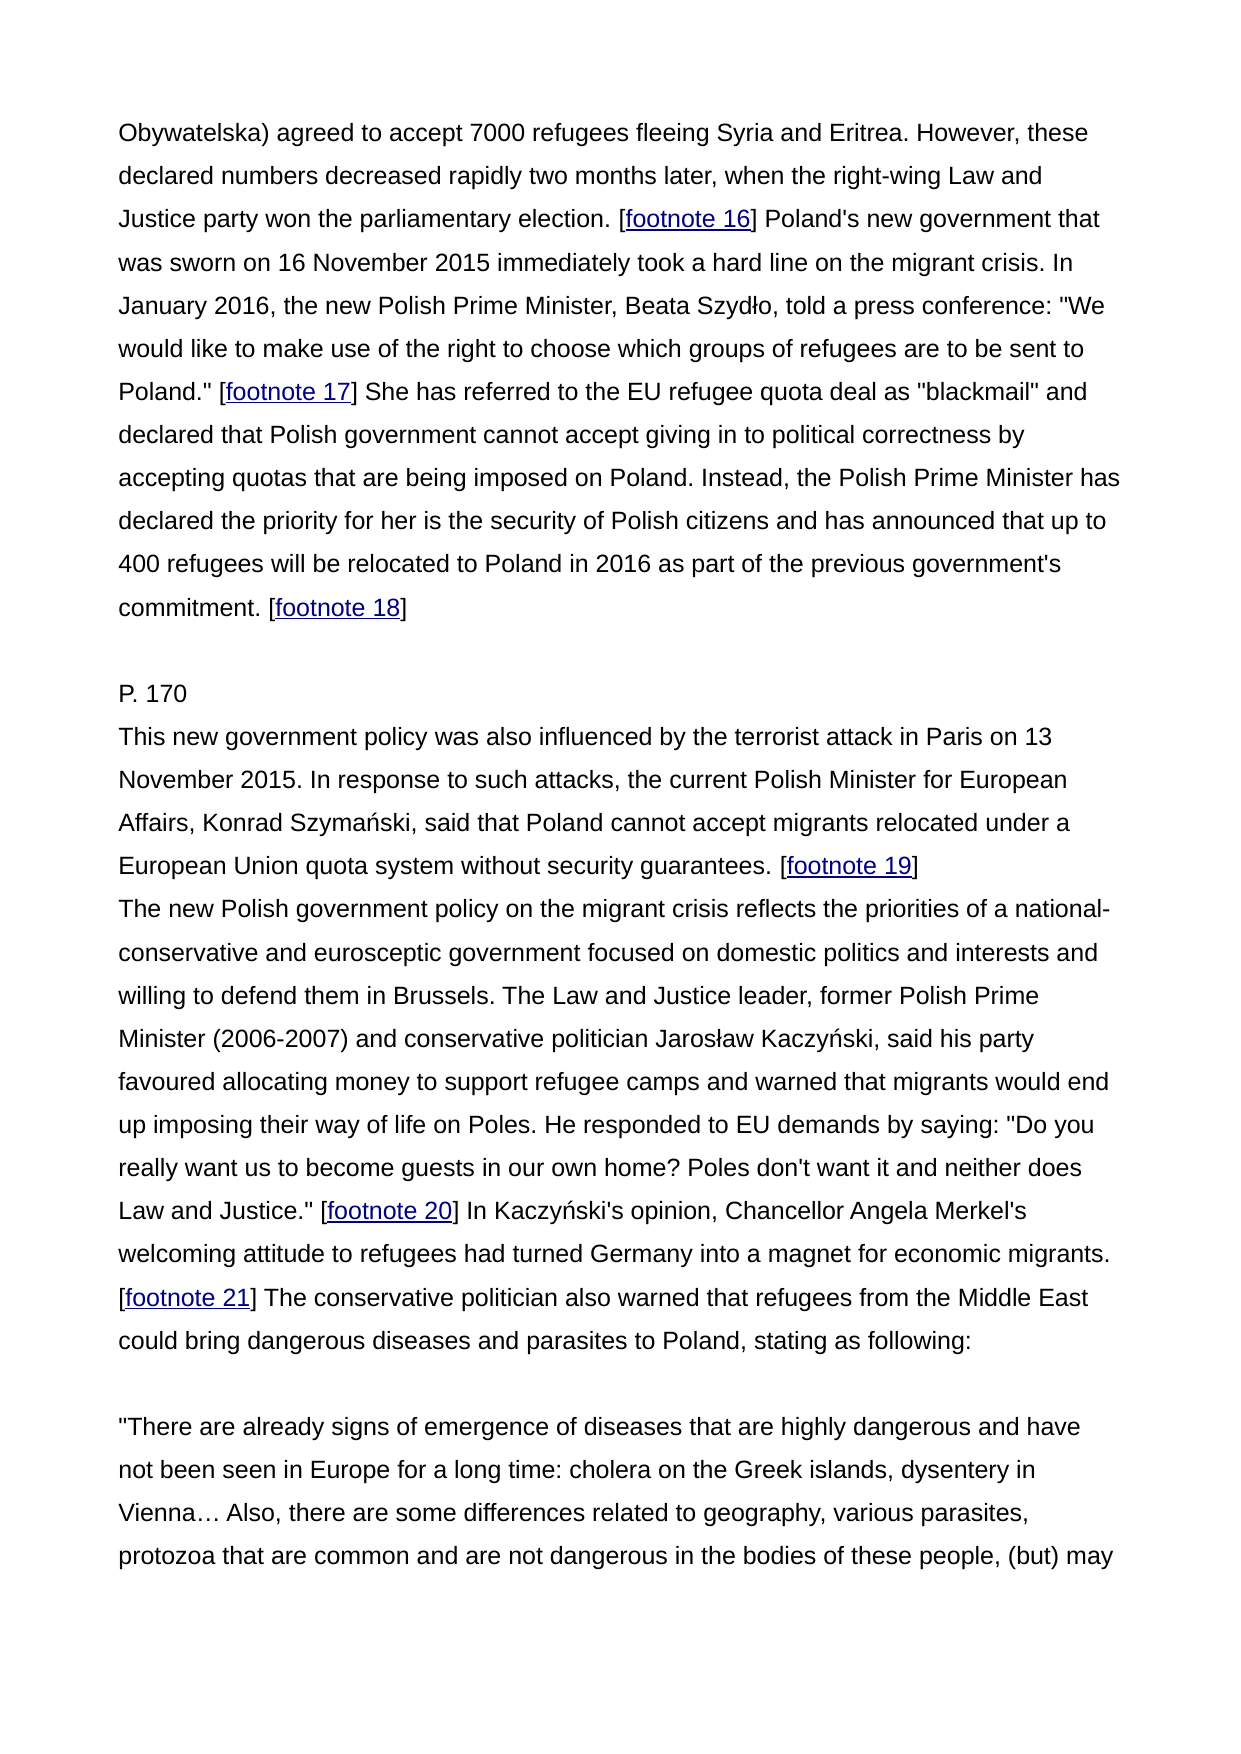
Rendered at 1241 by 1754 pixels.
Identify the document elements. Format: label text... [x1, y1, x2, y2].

text This new government policy was also influenced by the terrorist attack in Paris on 13 November 2015. In response to such attacks, the current Polish Minister for European Affairs, Konrad Szymański, said that Poland cannot accept migrants relocated under a European Union quota system without security guarantees. [footnote 19] [118, 722, 1122, 880]
text P. 170 [118, 679, 1122, 707]
text The new Polish government policy on the migrant crisis reflects the priorities of a national-conservative and eurosceptic government focused on domestic politics and interests and willing to defend them in Brussels. The Law and Justice leader, former Polish Prime Minister (2006-2007) and conservative politician Jarosław Kaczyński, said his party favoured allocating money to support refugee camps and warned that migrants would end up imposing their way of life on Poles. He responded to EU demands by saying: "Do you really want us to become guests in our own home? Poles don't want it and neither does Law and Justice." [footnote 20] In Kaczyński's opinion, Chancellor Angela Merkel's welcoming attitude to refugees had turned Germany into a magnet for economic migrants. [footnote 21] The conservative politician also warned that refugees from the Middle East could bring dangerous diseases and parasites to Poland, stating as following: [118, 894, 1122, 1354]
text "There are already signs of emergence of diseases that are highly dangerous and have not been seen in Europe for a long time: cholera on the Greek islands, dysentery in Vienna… Also, there are some differences related to geography, various parasites, protozoa that are common and are not dangerous in the bodies of these people, (but) may [118, 1412, 1122, 1570]
text Obywatelska) agreed to accept 7000 refugees fleeing Syria and Eritrea. However, these declared numbers decreased rapidly two months later, when the right-wing Law and Justice party won the parliamentary election. [footnote 16] Poland's new government that was sworn on 16 November 2015 immediately took a hard line on the migrant crisis. In January 2016, the new Polish Prime Minister, Beata Szydło, told a press conference: "We would like to make use of the right to choose which groups of refugees are to be sent to Poland." [footnote 17] She has referred to the EU refugee quota deal as "blackmail" and declared that Polish government cannot accept giving in to political correctness by accepting quotas that are being imposed on Poland. Instead, the Polish Prime Minister has declared the priority for her is the security of Polish citizens and has announced that up to 400 refugees will be relocated to Poland in 2016 as part of the previous government's commitment. [footnote 18] [118, 118, 1122, 621]
